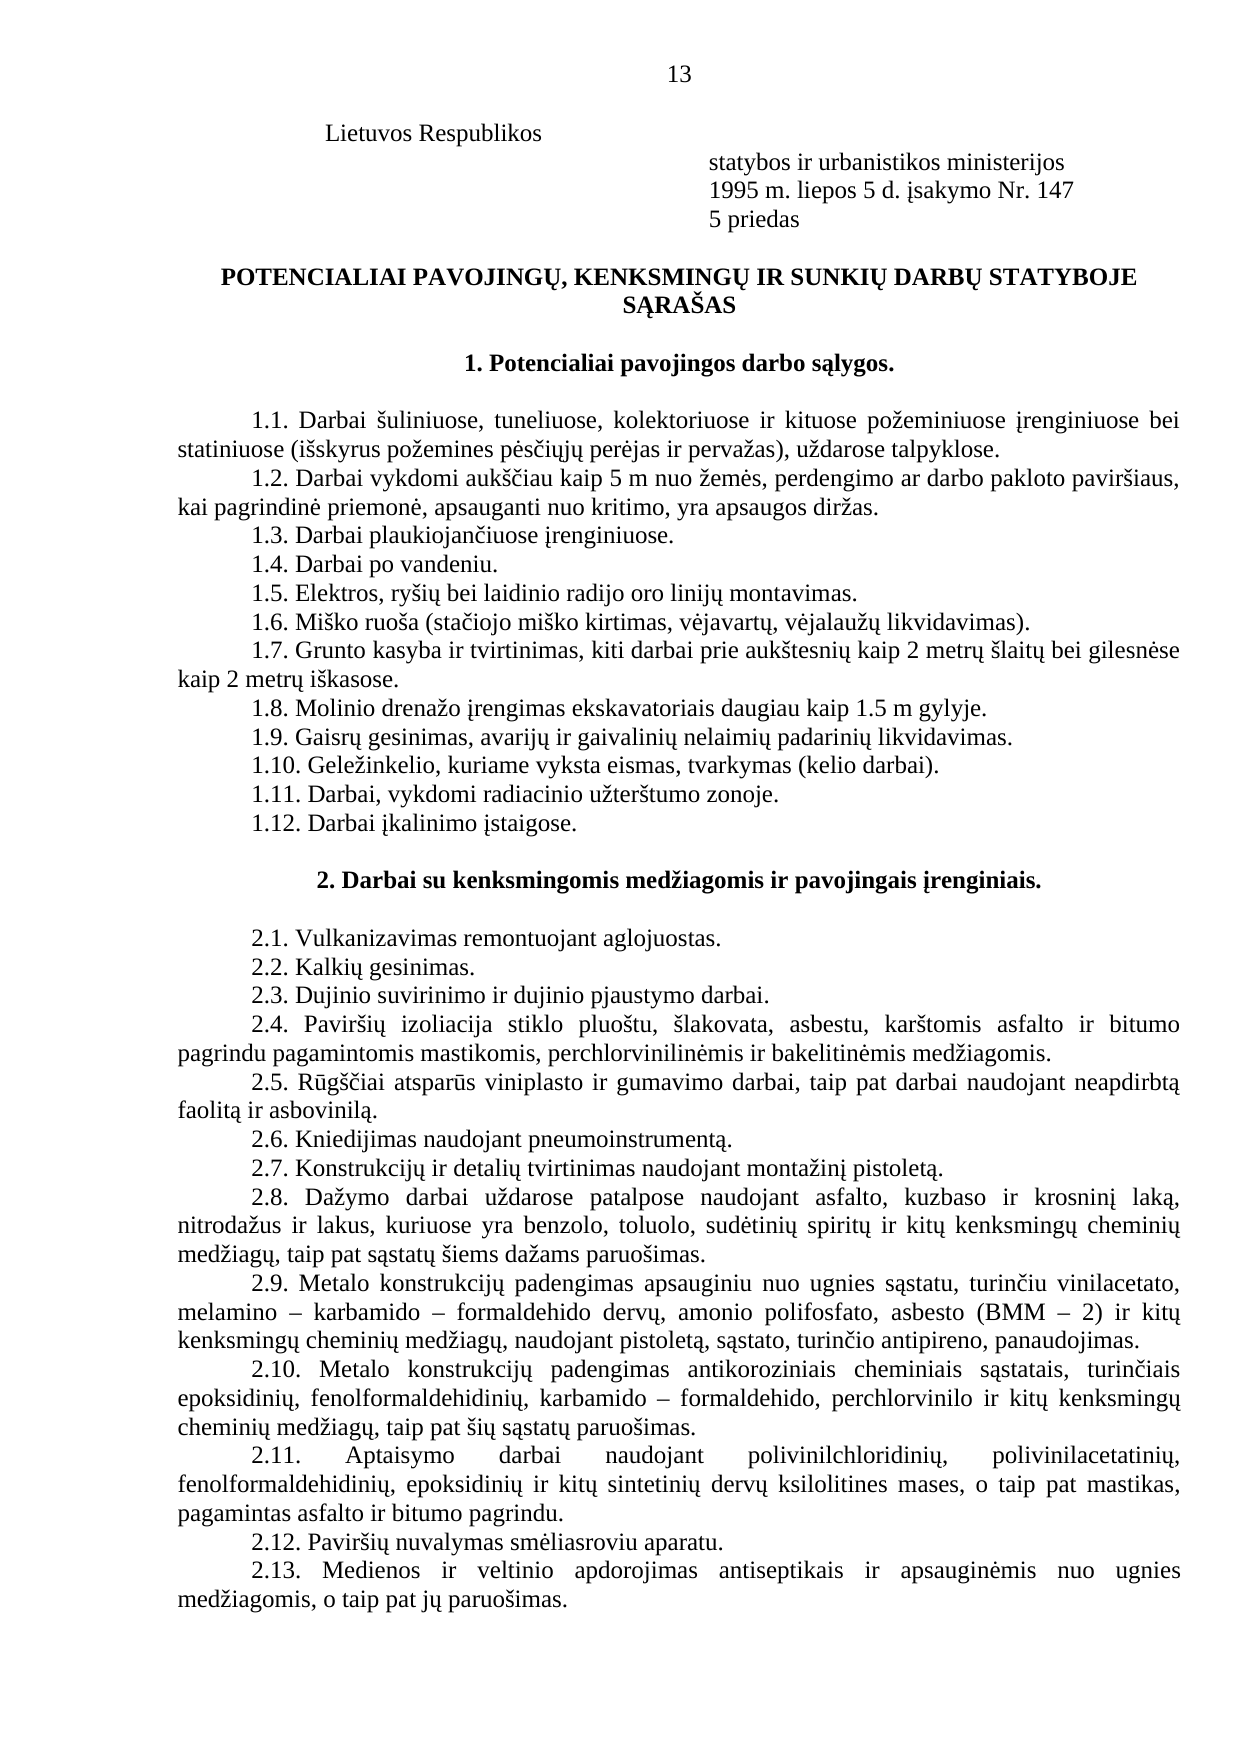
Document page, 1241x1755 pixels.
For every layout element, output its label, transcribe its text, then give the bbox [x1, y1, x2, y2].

text 2.10. Metalo konstrukcijų padengimas antikoroziniais cheminiais sąstatais, turinčiais epoksidinių, fenolformaldehidinių, karbamido – formaldehido, perchlorvinilo ir kitų kenksmingų cheminių medžiagų, taip pat šių sąstatų paruošimas. [177, 1354, 1181, 1441]
text 2.9. Metalo konstrukcijų padengimas apsauginiu nuo ugnies sąstatu, turinčiu vinilacetato, melamino – karbamido – formaldehido dervų, amonio polifosfato, asbesto (BMM – 2) ir kitų kenksmingų cheminių medžiagų, naudojant pistoletą, sąstato, turinčio antipireno, panaudojimas. [177, 1268, 1181, 1354]
text Lietuvos Respublikos [325, 118, 1181, 147]
text 1.7. Grunto kasyba ir tvirtinimas, kiti darbai prie aukštesnių kaip 2 metrų šlaitų bei gilesnėse kaip 2 metrų iškasose. [177, 636, 1181, 693]
text 2.7. Konstrukcijų ir detalių tvirtinimas naudojant montažinį pistoletą. [177, 1153, 1181, 1182]
text statybos ir urbanistikos ministerijos [177, 147, 1181, 176]
text 1995 m. liepos 5 d. įsakymo Nr. 147 [177, 176, 1181, 204]
text 1.1. Darbai šuliniuose, tuneliuose, kolektoriuose ir kituose požeminiuose įrenginiuose bei statiniuose (išskyrus požemines pėsčiųjų perėjas ir pervažas), uždarose talpyklose. [177, 406, 1181, 463]
text 5 priedas [177, 204, 1181, 233]
text 1. Potencialiai pavojingos darbo sąlygos. [177, 348, 1181, 377]
text 1.2. Darbai vykdomi aukščiau kaip 5 m nuo žemės, perdengimo ar darbo pakloto paviršiaus, kai pagrindinė priemonė, apsauganti nuo kritimo, yra apsaugos diržas. [177, 463, 1181, 521]
text 1.10. Geležinkelio, kuriame vyksta eismas, tvarkymas (kelio darbai). [177, 751, 1181, 779]
text 2.3. Dujinio suvirinimo ir dujinio pjaustymo darbai. [177, 981, 1181, 1009]
text 1.9. Gaisrų gesinimas, avarijų ir gaivalinių nelaimių padarinių likvidavimas. [177, 722, 1181, 751]
text 1.12. Darbai įkalinimo įstaigose. [177, 808, 1181, 837]
text 2.13. Medienos ir veltinio apdorojimas antiseptikais ir apsauginėmis nuo ugnies medžiagomis, o taip pat jų paruošimas. [177, 1556, 1181, 1613]
text Potencialiai pavojingų, kenksmingų ir sunkių darbų statyboje [177, 262, 1181, 291]
text 2.12. Paviršių nuvalymas smėliasroviu aparatu. [177, 1527, 1181, 1556]
text 2.11. Aptaisymo darbai naudojant polivinilchloridinių, polivinilacetatinių, fenolformaldehidinių, epoksidinių ir kitų sintetinių dervų ksilolitines mases, o taip pat mastikas, pagamintas asfalto ir bitumo pagrindu. [177, 1441, 1181, 1527]
text 1.8. Molinio drenažo įrengimas ekskavatoriais daugiau kaip 1.5 m gylyje. [177, 693, 1181, 722]
text 2.1. Vulkanizavimas remontuojant aglojuostas. [177, 923, 1181, 952]
text 2.8. Dažymo darbai uždarose patalpose naudojant asfalto, kuzbaso ir krosninį laką, nitrodažus ir lakus, kuriuose yra benzolo, toluolo, sudėtinių spiritų ir kitų kenksmingų cheminių medžiagų, taip pat sąstatų šiems dažams paruošimas. [177, 1182, 1181, 1268]
text 2.6. Kniedijimas naudojant pneumoinstrumentą. [177, 1124, 1181, 1153]
text 1.11. Darbai, vykdomi radiacinio užterštumo zonoje. [177, 779, 1181, 808]
text 1.6. Miško ruoša (stačiojo miško kirtimas, vėjavartų, vėjalaužų likvidavimas). [177, 607, 1181, 636]
text 2.4. Paviršių izoliacija stiklo pluoštu, šlakovata, asbestu, karštomis asfalto ir bitumo pagrindu pagamintomis mastikomis, perchlorvinilinėmis ir bakelitinėmis medžiagomis. [177, 1009, 1181, 1067]
text 1.5. Elektros, ryšių bei laidinio radijo oro linijų montavimas. [177, 578, 1181, 607]
text 2. Darbai su kenksmingomis medžiagomis ir pavojingais įrenginiais. [177, 866, 1181, 894]
text 1.4. Darbai po vandeniu. [177, 549, 1181, 578]
text 1.3. Darbai plaukiojančiuose įrenginiuose. [177, 521, 1181, 549]
text sąrašas [177, 291, 1181, 319]
text 2.2. Kalkių gesinimas. [177, 952, 1181, 981]
text 2.5. Rūgščiai atsparūs viniplasto ir gumavimo darbai, taip pat darbai naudojant neapdirbtą faolitą ir asbovinilą. [177, 1067, 1181, 1124]
